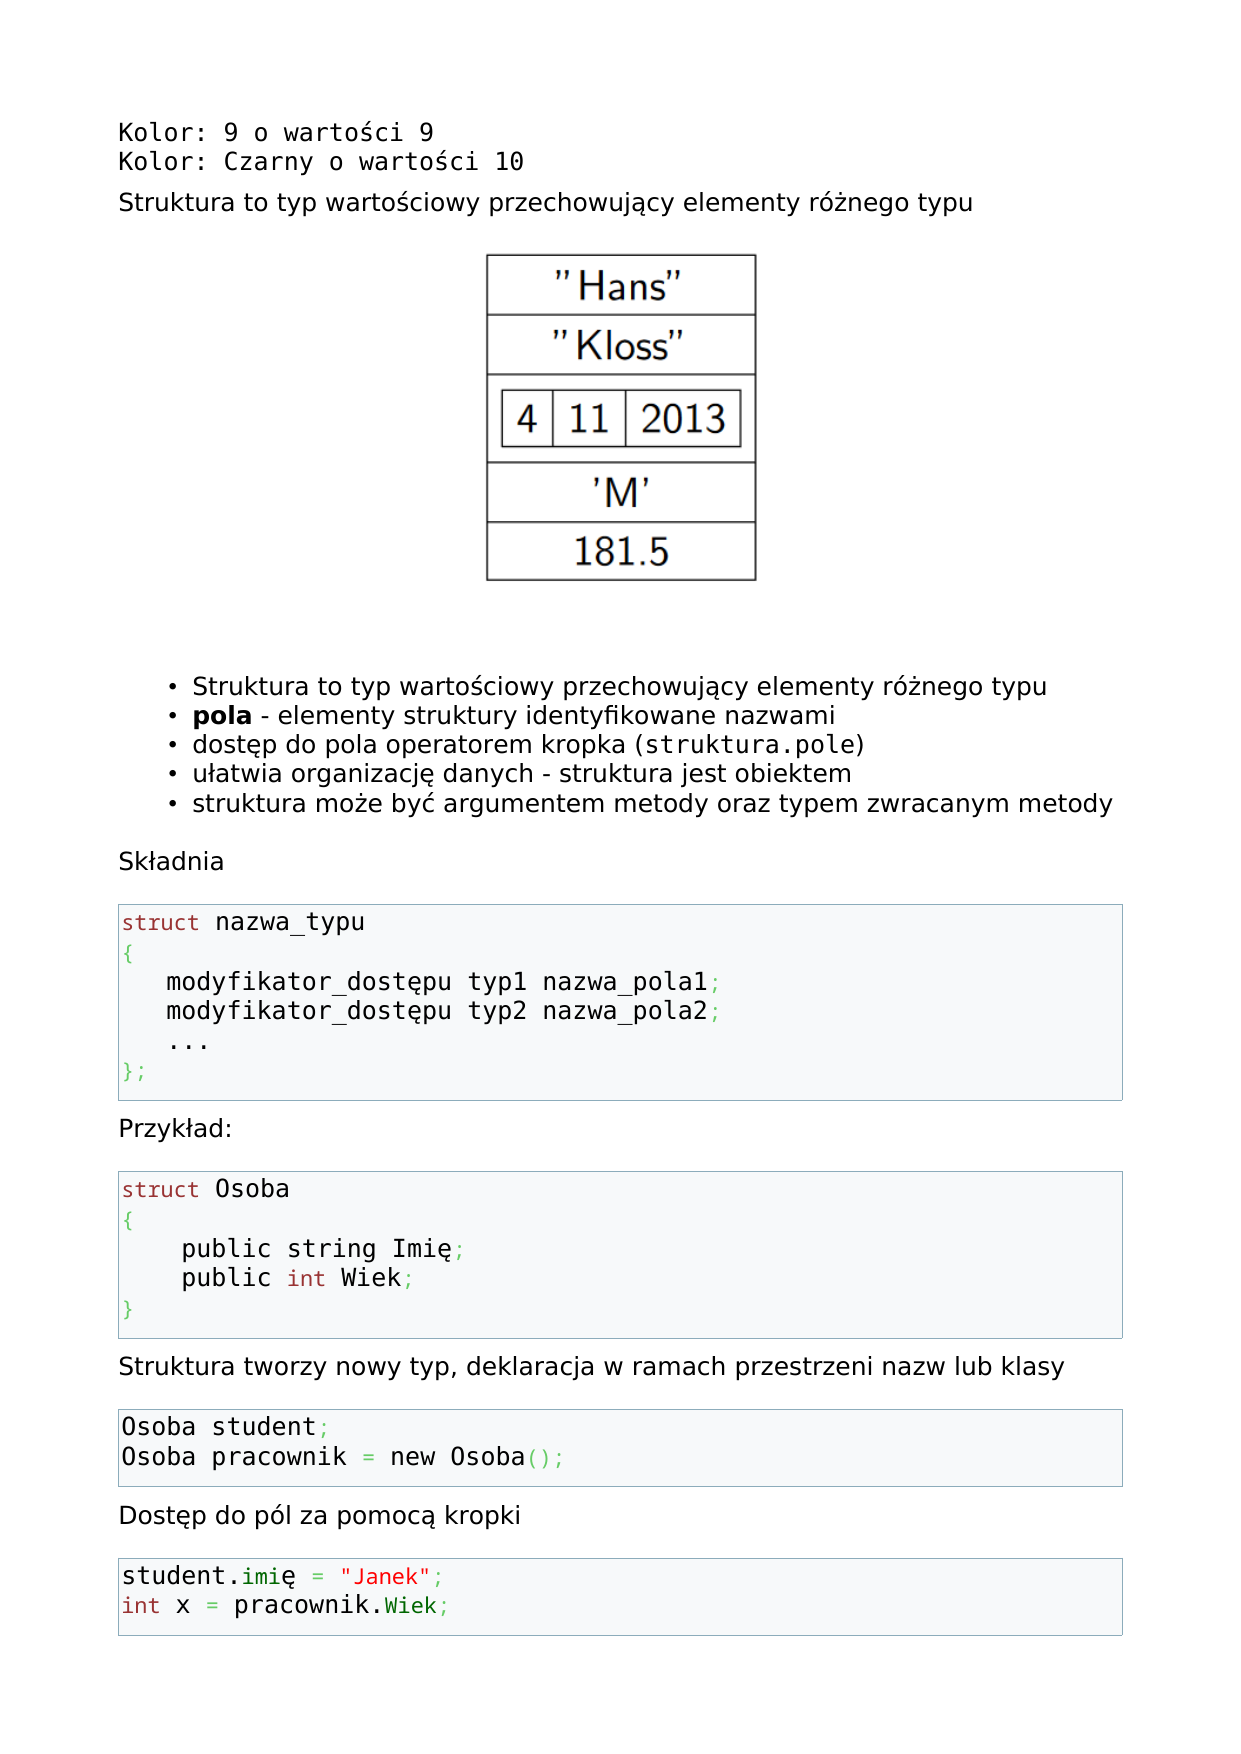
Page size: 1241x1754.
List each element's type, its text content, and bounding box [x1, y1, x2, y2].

text Składnia [118, 847, 1122, 877]
text Przykład: [118, 1114, 1122, 1144]
list dostęp do pola operatorem kropka (struktura.pole) [177, 730, 1122, 759]
table_header struct nazwa_typu { modyfikator_dostępu typ1 nazwa_pola1; modyfikator_dostępu typ2 nazwa_pola2; ... }; [119, 905, 1122, 1100]
text Struktura to typ wartościowy przechowujący elementy różnego typu [118, 188, 1122, 217]
list ułatwia organizację danych - struktura jest obiektem [177, 759, 1122, 789]
table_header struct Osoba { public string Imię; public int Wiek; } [119, 1172, 1122, 1338]
list Struktura to typ wartościowy przechowujący elementy różnego typu [177, 672, 1122, 701]
table_header student.imię = "Janek"; int x = pracownik.Wiek; [119, 1559, 1122, 1635]
text Kolor: 9 o wartości 9 Kolor: Czarny o wartości 10 [118, 118, 1122, 176]
list pola - elementy struktury identyfikowane nazwami [177, 701, 1122, 730]
table_header Osoba student; Osoba pracownik = new Osoba(); [119, 1410, 1122, 1486]
list struktura może być argumentem metody oraz typem zwracanym metody [177, 789, 1122, 818]
picture [463, 230, 777, 601]
text Struktura tworzy nowy typ, deklaracja w ramach przestrzeni nazw lub klasy [118, 1353, 1122, 1382]
text Dostęp do pól za pomocą kropki [118, 1501, 1122, 1530]
